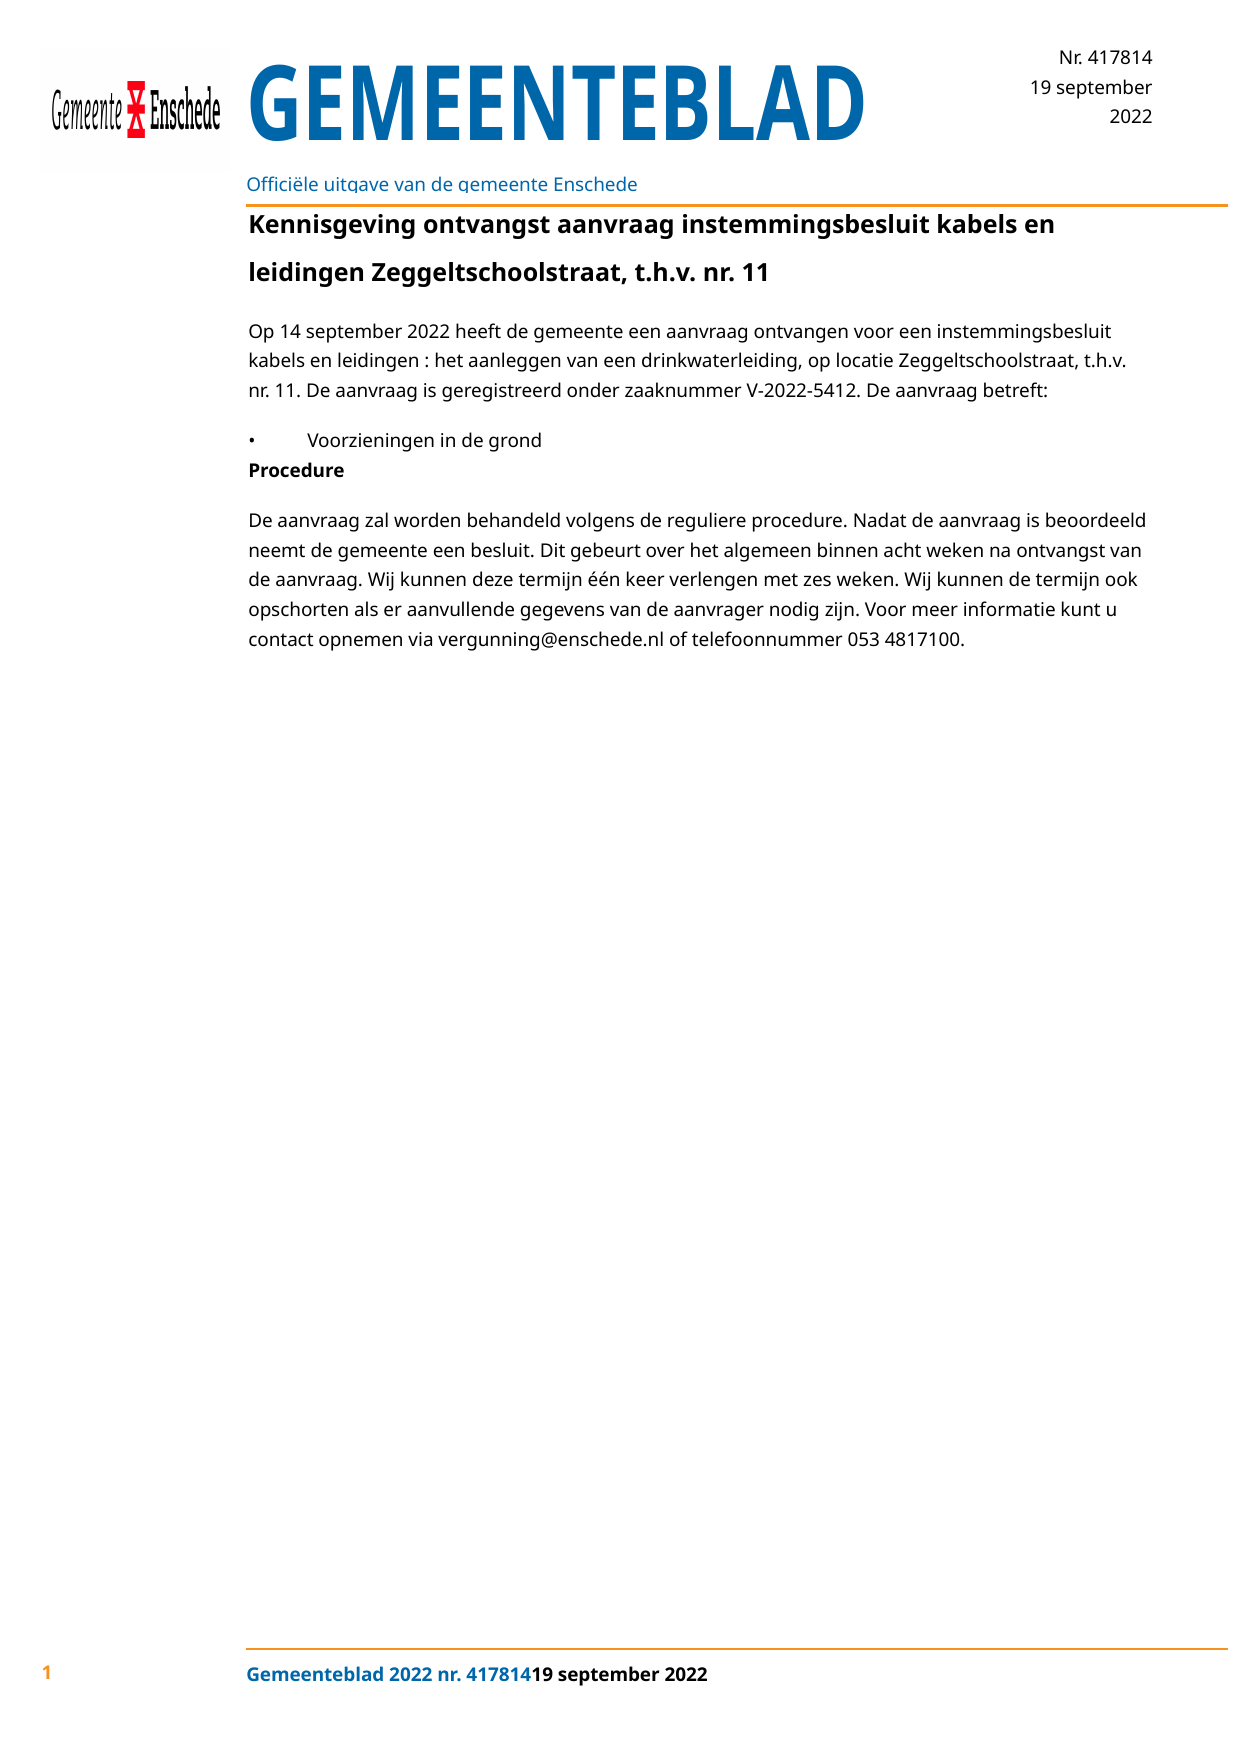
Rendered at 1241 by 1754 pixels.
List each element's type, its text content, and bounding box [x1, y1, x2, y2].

text Kennisgeving ontvangst aanvraag instemmingsbesluit kabels en leidingen Zeggeltschoolstraat, t.h.v. nr. 11 [248, 207, 1152, 288]
picture [41, 47, 231, 172]
text Procedure [248, 457, 1152, 483]
text De aanvraag zal worden behandeld volgens de reguliere procedure. Nadat de aanvraag is beoordeeld neemt de gemeente een besluit. Dit gebeurt over het algemeen binnen acht weken na ontvangst van de aanvraag. Wij kunnen deze termijn één keer verlengen met zes weken. Wij kunnen de termijn ook opschorten als er aanvullende gegevens van de aanvrager nodig zijn. Voor meer informatie kunt u contact opnemen via vergunning@enschede.nl of telefoonnummer 053 4817100. [248, 507, 1152, 652]
list Voorzieningen in de grond [248, 427, 1152, 453]
text Op 14 september 2022 heeft de gemeente een aanvraag ontvangen voor een instemmingsbesluit kabels en leidingen : het aanleggen van een drinkwaterleiding, op locatie Zeggeltschoolstraat, t.h.v. nr. 11. De aanvraag is geregistreerd onder zaaknummer V-2022-5412. De aanvraag betreft: [248, 318, 1152, 403]
